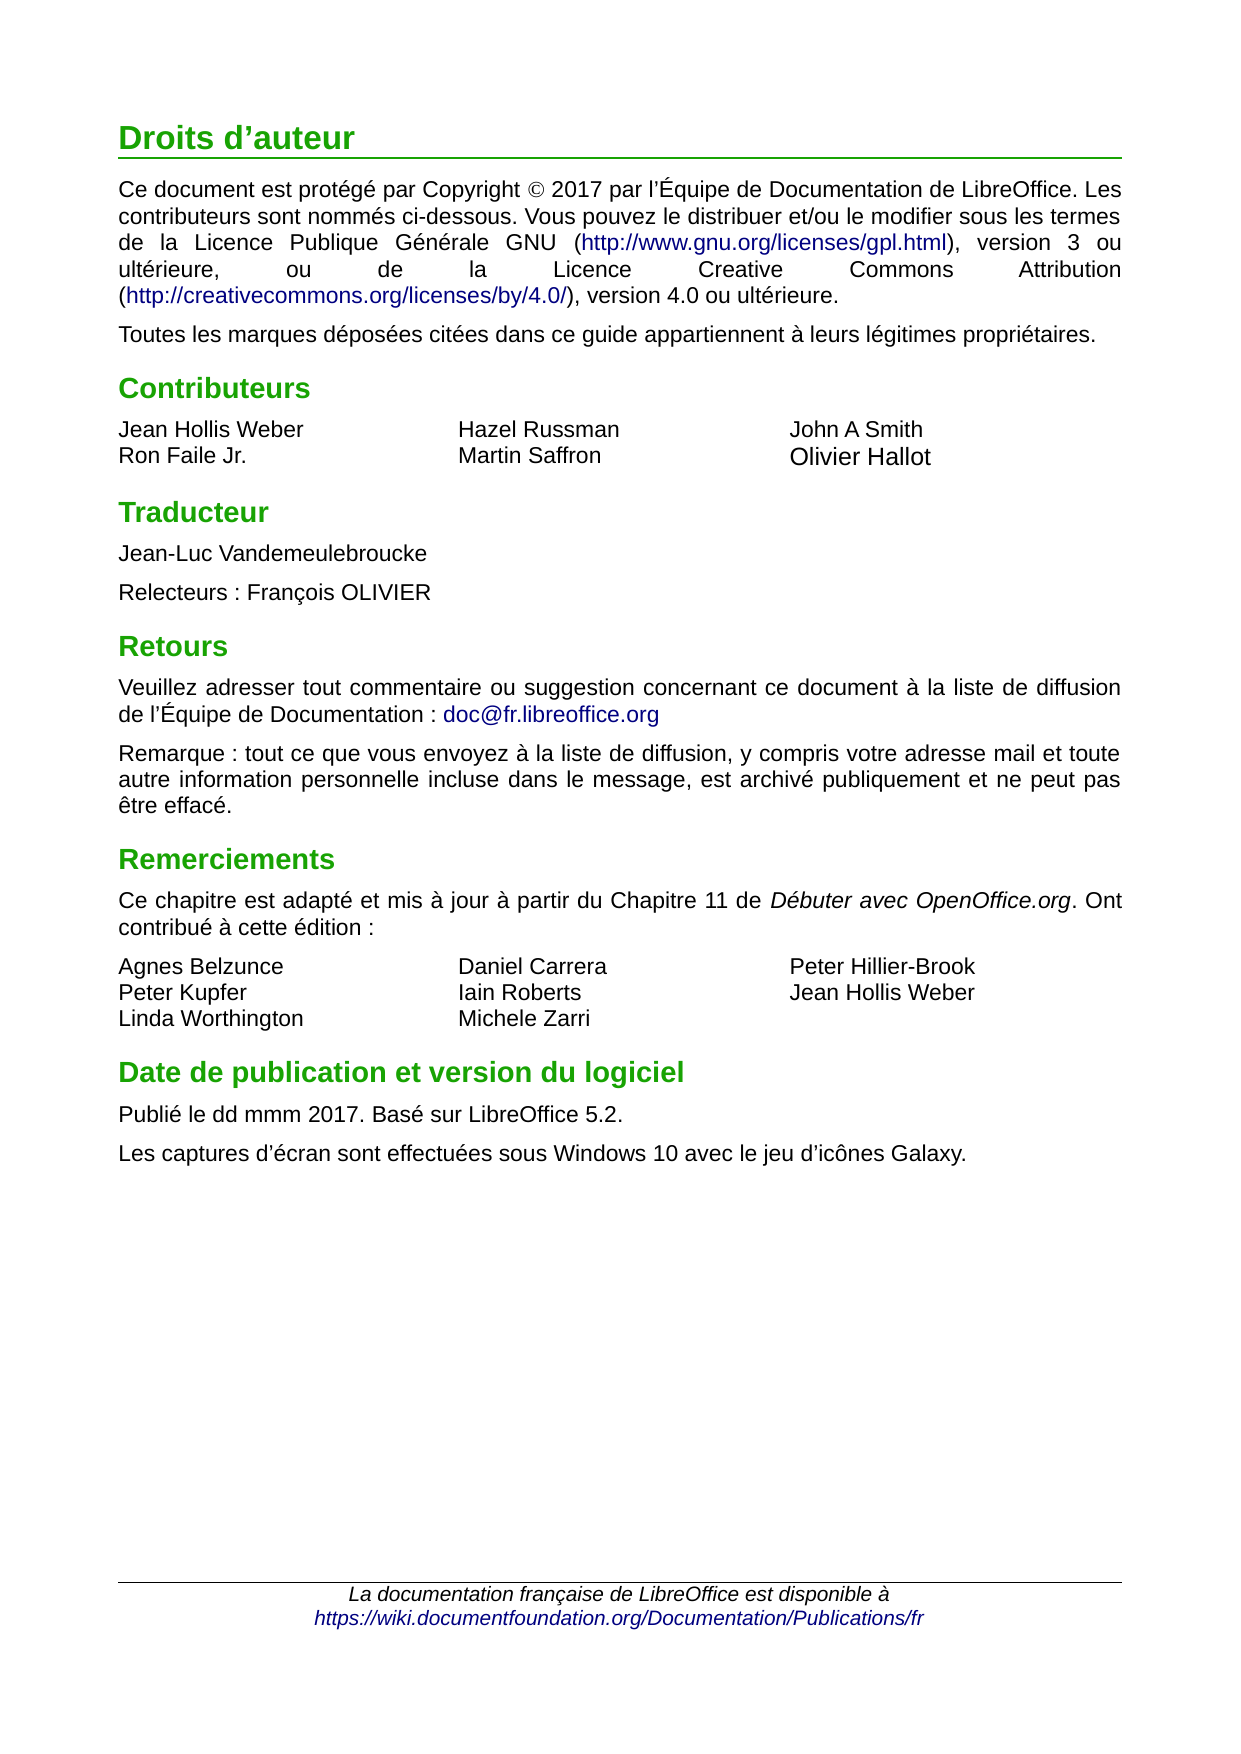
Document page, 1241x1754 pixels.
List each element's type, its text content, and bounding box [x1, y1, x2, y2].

table_cell Jean Hollis Weber [789, 979, 1122, 1005]
table_header Daniel Carrera [458, 953, 789, 979]
text Toutes les marques déposées citées dans ce guide appartiennent à leurs légitimes propriétaires. [118, 321, 1122, 347]
table_header John A Smith [789, 416, 1122, 442]
table_header Hazel Russman [458, 416, 789, 442]
subtitle Traducteur [118, 495, 1122, 528]
table_cell Peter Kupfer [118, 979, 458, 1005]
table_cell Martin Saffron [458, 443, 789, 471]
subtitle Retours [118, 629, 1122, 662]
table_cell Linda Worthington [118, 1005, 458, 1032]
subtitle Remerciements [118, 842, 1122, 876]
table_cell Iain Roberts [458, 979, 789, 1005]
table_header Peter Hillier-Brook [789, 953, 1122, 979]
table_header Jean Hollis Weber [118, 416, 458, 442]
subtitle Droits d’auteur [118, 118, 1122, 157]
subtitle Date de publication et version du logiciel [118, 1055, 1122, 1089]
table_cell Ron Faile Jr. [118, 443, 458, 471]
table_cell Michele Zarri [458, 1005, 789, 1032]
text Remarque : tout ce que vous envoyez à la liste de diffusion, y compris votre adresse mail et toute autre information personnelle incluse dans le message, est archivé publiquement et ne peut pas être effacé. [118, 739, 1122, 818]
text Ce document est protégé par Copyright © 2017 par l’Équipe de Documentation de LibreOffice. Les contributeurs sont nommés ci-dessous. Vous pouvez le distribuer et/ou le modifier sous les termes de la Licence Publique Générale GNU (http://www.gnu.org/licenses/gpl.html), version 3 ou ultérieure, ou de la Licence Creative Commons Attribution (http://creativecommons.org/licenses/by/4.0/), version 4.0 ou ultérieure. [118, 176, 1122, 308]
table_header Agnes Belzunce [118, 953, 458, 979]
text Jean-Luc Vandemeulebroucke [118, 540, 1122, 566]
text Publié le dd mmm 2017. Basé sur LibreOffice 5.2. [118, 1101, 1122, 1127]
text Les captures d’écran sont effectuées sous Windows 10 avec le jeu d’icônes Galaxy. [118, 1139, 1122, 1166]
table_cell Olivier Hallot [789, 443, 1122, 471]
subtitle Contributeurs [118, 371, 1122, 404]
text Veuillez adresser tout commentaire ou suggestion concernant ce document à la liste de diffusion de l’Équipe de Documentation : doc@fr.libreoffice.org [118, 674, 1122, 727]
text Ce chapitre est adapté et mis à jour à partir du Chapitre 11 de Débuter avec OpenOffice.org. Ont contribué à cette édition : [118, 887, 1122, 940]
text Relecteurs : François OLIVIER [118, 579, 1122, 605]
table_cell [789, 1005, 1122, 1032]
